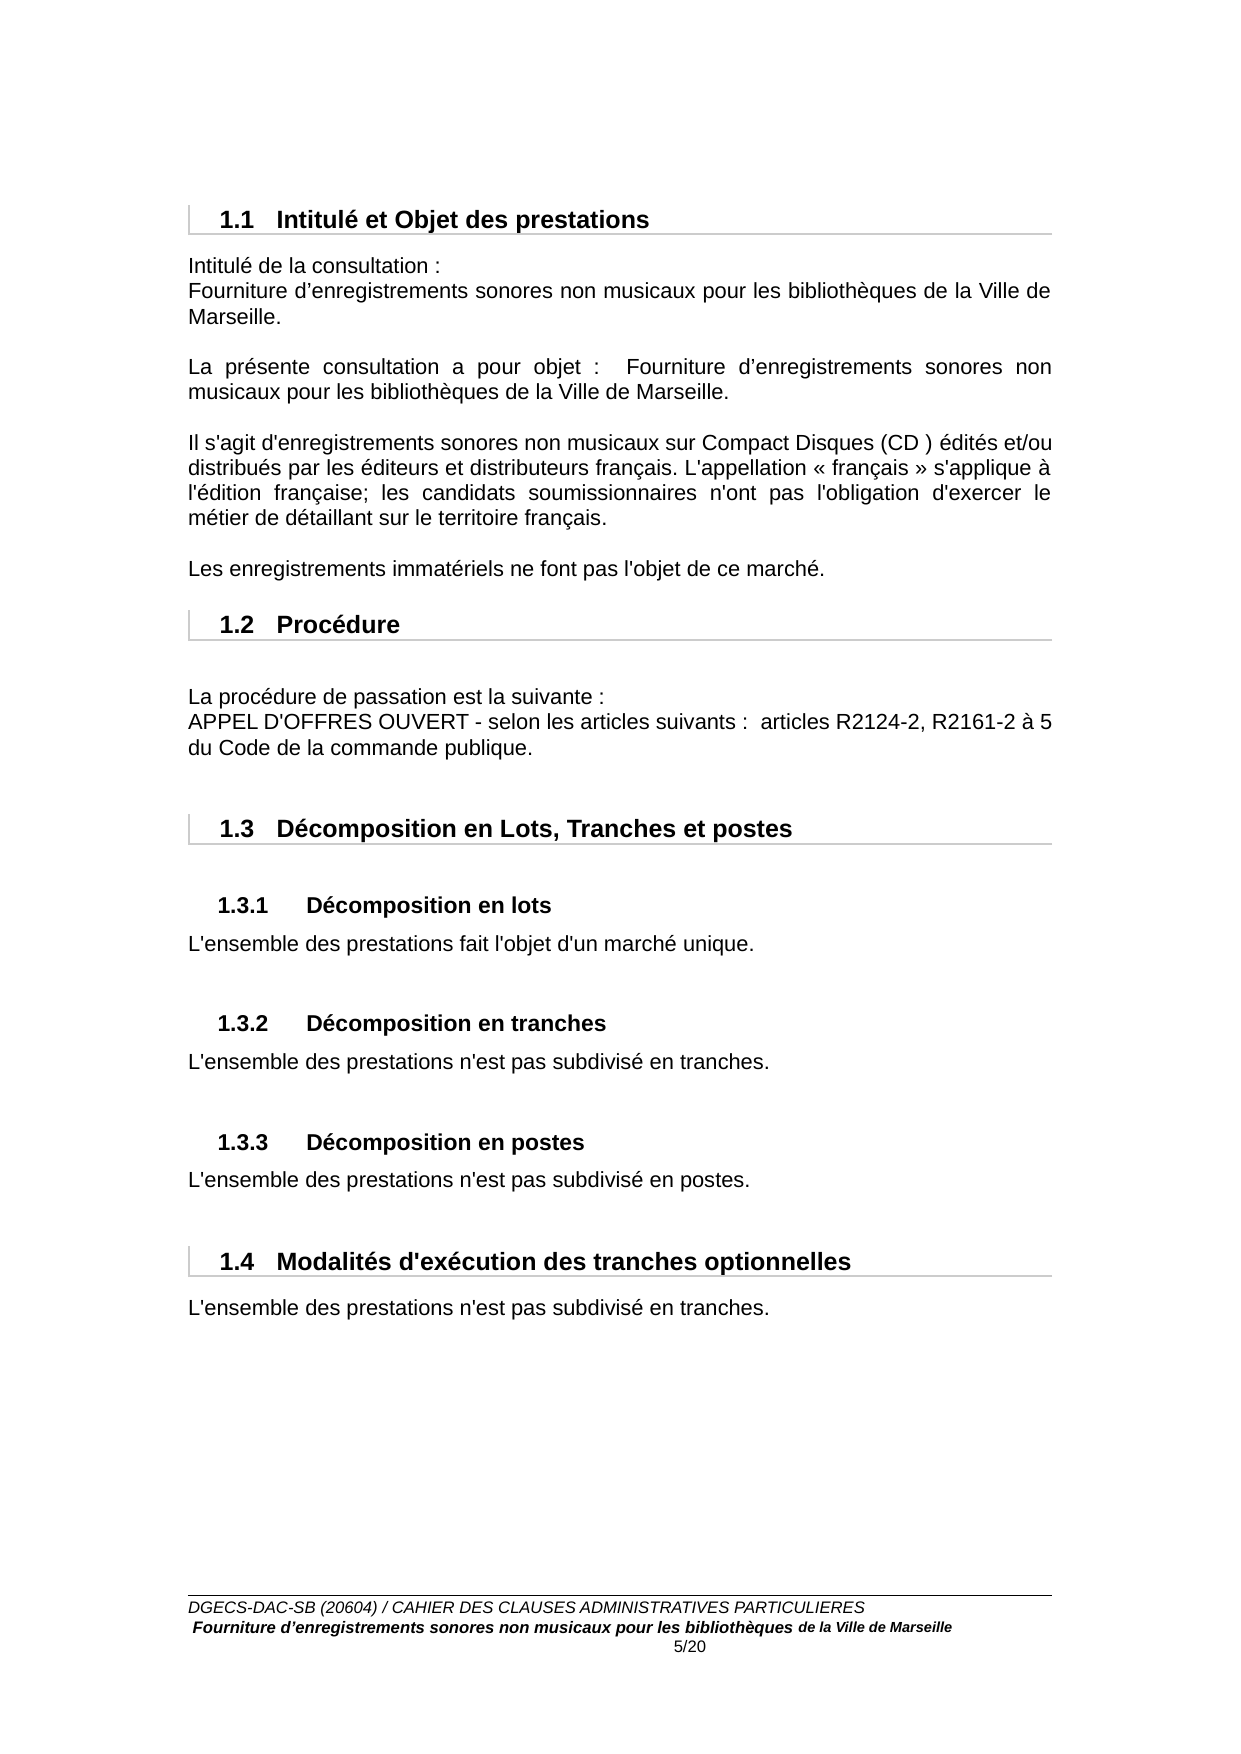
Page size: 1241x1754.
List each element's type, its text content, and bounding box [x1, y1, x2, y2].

text APPEL D'OFFRES OUVERT - selon les articles suivants : articles R2124-2, R2161-2 à 5 du Code de la commande publique. [188, 709, 1052, 760]
subtitle Procédure [190, 610, 1052, 639]
text L'ensemble des prestations fait l'objet d'un marché unique. [188, 931, 1052, 956]
text L'ensemble des prestations n'est pas subdivisé en postes. [188, 1167, 1052, 1192]
subtitle Décomposition en postes [188, 1128, 1052, 1155]
subtitle Intitulé et Objet des prestations [188, 204, 1052, 233]
text Les enregistrements immatériels ne font pas l'objet de ce marché. [188, 556, 1052, 581]
text Fourniture d’enregistrements sonores non musicaux pour les bibliothèques de la Ville de Marseille. [188, 278, 1052, 329]
subtitle Décomposition en Lots, Tranches et postes [190, 814, 1052, 843]
text Intitulé de la consultation : [188, 253, 1052, 278]
subtitle Modalités d'exécution des tranches optionnelles [190, 1246, 1052, 1275]
text La procédure de passation est la suivante : [188, 684, 1052, 709]
subtitle Décomposition en tranches [188, 1010, 1052, 1037]
text Il s'agit d'enregistrements sonores non musicaux sur Compact Disques (CD ) édités et/ou distribués par les éditeurs et distributeurs français. L'appellation « français » s'applique à l'édition française; les candidats soumissionnaires n'ont pas l'obligation d'exercer le métier de détaillant sur le territoire français. [188, 429, 1052, 530]
subtitle Décomposition en lots [188, 892, 1052, 919]
text La présente consultation a pour objet : Fourniture d’enregistrements sonores non musicaux pour les bibliothèques de la Ville de Marseille. [188, 354, 1052, 404]
text L'ensemble des prestations n'est pas subdivisé en tranches. [188, 1295, 1052, 1320]
text L'ensemble des prestations n'est pas subdivisé en tranches. [188, 1048, 1052, 1074]
